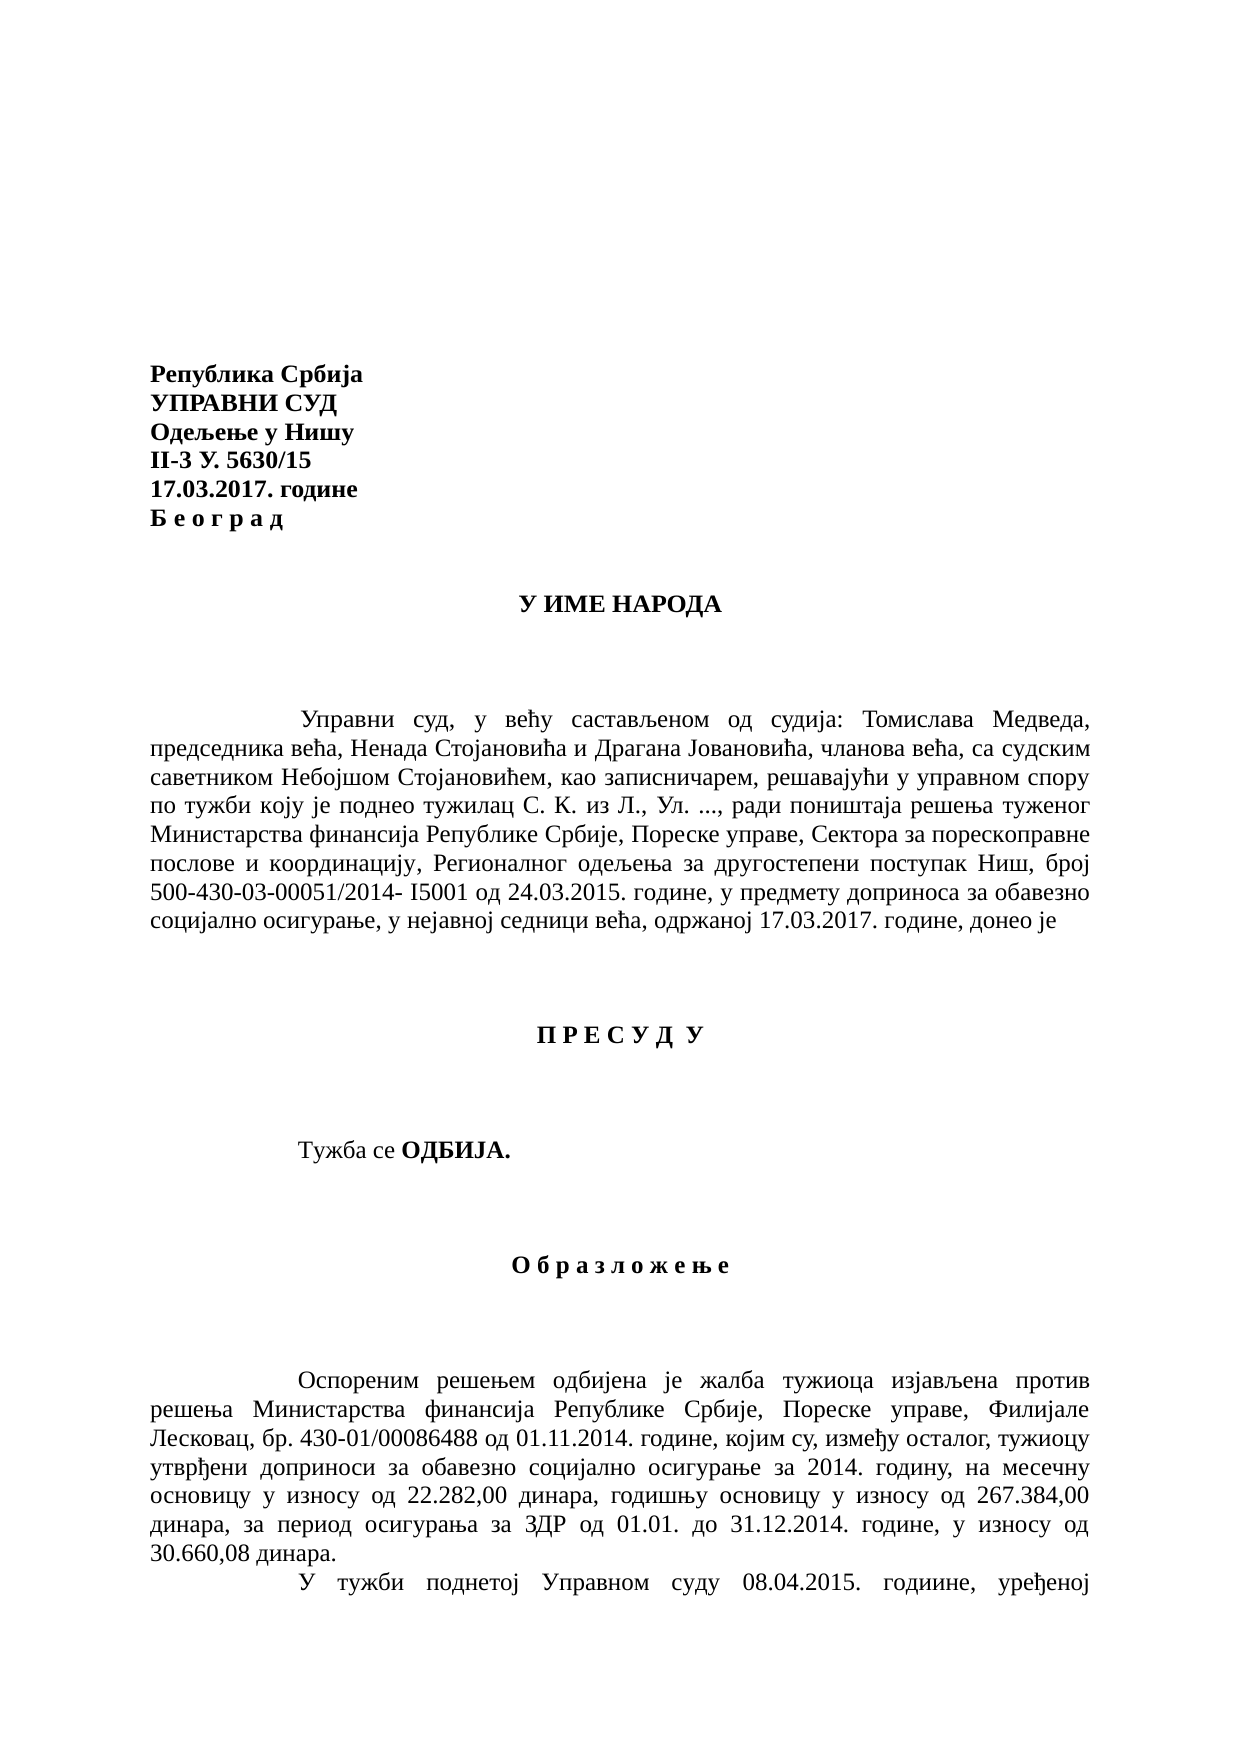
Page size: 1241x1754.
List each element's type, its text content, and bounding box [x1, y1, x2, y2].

text О б р а з л о ж е њ е [150, 1250, 1090, 1279]
text Тужба се ОДБИЈА. [150, 1135, 1090, 1164]
text Управни суд, у већу састављеном од судија: Томислава Медведа, председника већа, Ненада Стојановића и Драгана Јовановића, чланова већа, са судским саветником Небојшом Стојановићем, као записничарем, решавајући у управном спору по тужби коју је поднео тужилац С. К. из Л., Ул. ..., ради поништаја решења туженог Министарства финансија Републике Србије, Пореске управе, Сектора за порескоправне послове и координацију, Регионалног одељења за другостепени поступак Ниш, број 500-430-03-00051/2014- I5001 од 24.03.2015. године, у предмету доприноса за обавезно социјално осигурање, у нејавној седници већа, одржаној 17.03.2017. године, донео је [150, 704, 1090, 934]
text Одељење у Нишу [150, 417, 1090, 445]
text П Р Е С У Д У [150, 1020, 1090, 1049]
text Република Србија [150, 148, 1090, 388]
text У ИМЕ НАРОДА [150, 589, 1090, 618]
text Б е о г р а д [150, 503, 1090, 532]
text У тужби поднетој Управном суду 08.04.2015. годиине, уређеној [150, 1567, 1090, 1595]
text УПРАВНИ СУД [150, 388, 1090, 417]
text II-3 У. 5630/15 [150, 445, 1090, 474]
text Оспореним решењем одбијена је жалба тужиоца изјављена против решења Министарства финансија Републике Србије, Пореске управе, Филијале Лесковац, бр. 430-01/00086488 од 01.11.2014. године, којим су, између осталог, тужиоцу утврђени доприноси за обавезно социјално осигурање за 2014. годину, на месечну основицу у износу од 22.282,00 динара, годишњу основицу у износу од 267.384,00 динара, за период осигурања за ЗДР од 01.01. до 31.12.2014. године, у износу од 30.660,08 динара. [150, 1365, 1090, 1567]
text 17.03.2017. године [150, 474, 1090, 503]
